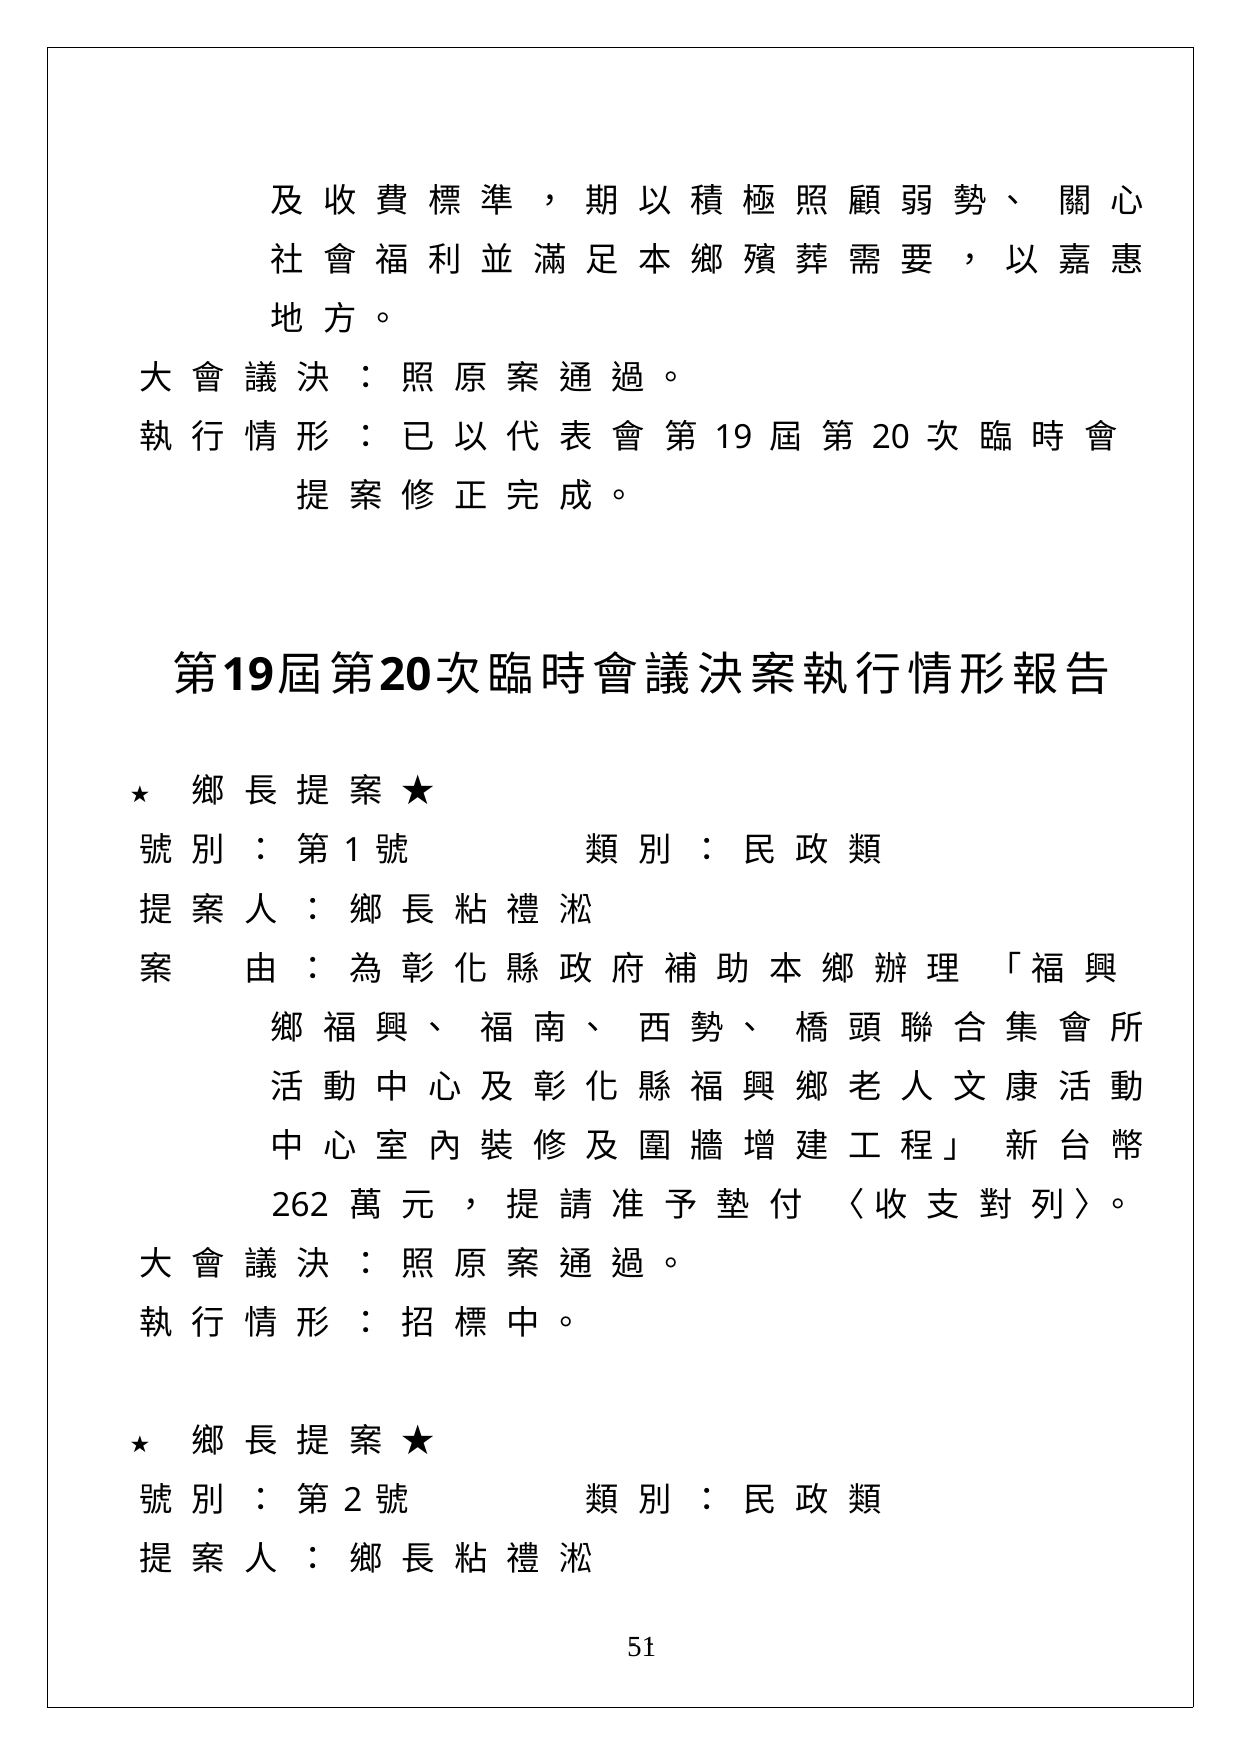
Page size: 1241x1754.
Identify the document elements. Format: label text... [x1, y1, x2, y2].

text 大會議決：照原案通過。 [129, 1231, 1153, 1290]
text 號別：第1號 類別：民政類 [129, 818, 1153, 877]
text 提案人：鄉長粘禮淞 [129, 877, 1153, 936]
list 鄉長提案★ [129, 759, 1153, 818]
text 提案人：鄉長粘禮淞 [129, 1527, 1153, 1586]
text 第19屆第20次臨時會議決案執行情形報告 [129, 611, 1153, 729]
text 執行情形：招標中。 [129, 1290, 1153, 1349]
list 鄉長提案★ [129, 1408, 1153, 1467]
text 案 由：為彰化縣政府補助本鄉辦理「福興鄉福興、福南、西勢、橋頭聯合集會所活動中心及彰化縣福興鄉老人文康活動中心室內裝修及圍牆增建工程」新台幣262萬元，提請准予墊付〈收支對列〉。 [129, 936, 1153, 1231]
text 及收費標準，期以積極照顧弱勢、關心社會福利並滿足本鄉殯葬需要，以嘉惠地方。 [129, 168, 1153, 345]
text 執行情形：已以代表會第19屆第20次臨時會提案修正完成。 [129, 404, 1153, 523]
text 號別：第2號 類別：民政類 [129, 1467, 1153, 1527]
text 大會議決：照原案通過。 [129, 345, 1153, 404]
